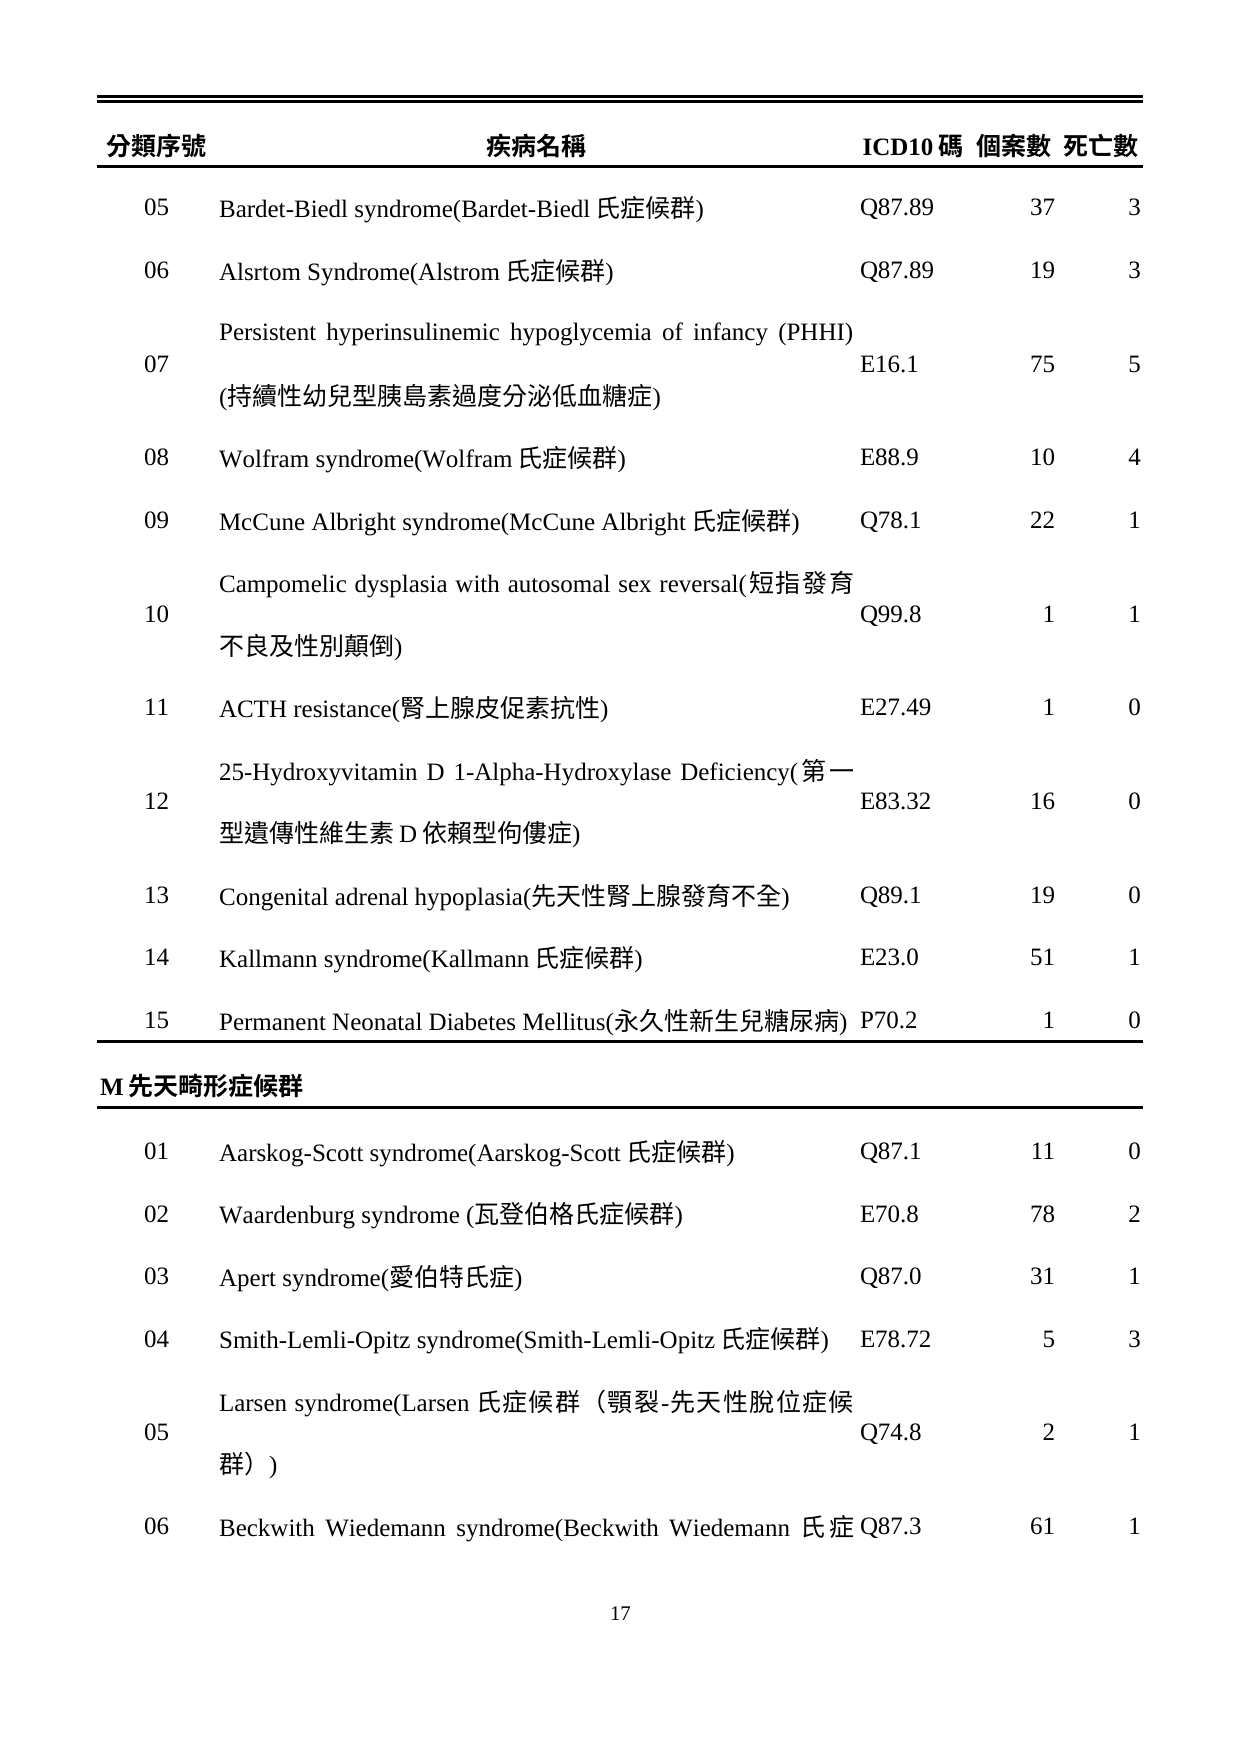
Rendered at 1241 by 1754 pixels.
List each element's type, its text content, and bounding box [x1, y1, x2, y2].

table_cell 19 [969, 228, 1057, 290]
table_cell 3 [1058, 1296, 1143, 1359]
table_cell Aarskog-Scott syndrome(Aarskog-Scott氏症候群) [216, 1109, 857, 1171]
table_cell 78 [969, 1171, 1057, 1234]
table_cell 05 [97, 1359, 216, 1484]
table_cell Apert syndrome(愛伯特氏症) [216, 1234, 857, 1296]
table_cell Q74.8 [857, 1359, 969, 1484]
table_cell 0 [1058, 728, 1143, 853]
table_cell 09 [97, 478, 216, 540]
table_cell Q89.1 [857, 853, 969, 915]
table_cell Q87.1 [857, 1109, 969, 1171]
table_cell Q87.89 [857, 228, 969, 290]
table_cell Q87.89 [857, 168, 969, 228]
table_cell 51 [969, 915, 1057, 978]
table_cell 1 [1058, 540, 1143, 665]
table_cell 2 [1058, 1171, 1143, 1234]
table_cell 08 [97, 415, 216, 478]
table_cell 03 [97, 1234, 216, 1296]
table_cell Wolfram syndrome(Wolfram氏症候群) [216, 415, 857, 478]
table_cell 19 [969, 853, 1057, 915]
table_cell E88.9 [857, 415, 969, 478]
table_cell E27.49 [857, 665, 969, 728]
table_cell 75 [969, 290, 1057, 415]
table_cell 15 [97, 978, 216, 1040]
table_cell E78.72 [857, 1296, 969, 1359]
table_cell 11 [969, 1109, 1057, 1171]
table_cell Campomelic dysplasia with autosomal sex reversal(短指發育不良及性別顛倒) [216, 540, 857, 665]
table_cell Q87.3 [857, 1484, 969, 1546]
table_cell 05 [97, 168, 216, 228]
table_cell 1 [969, 665, 1057, 728]
table_cell 31 [969, 1234, 1057, 1296]
table_header 死亡數 [1058, 103, 1143, 165]
table_cell 3 [1058, 168, 1143, 228]
table_cell Q78.1 [857, 478, 969, 540]
table_cell 1 [1058, 478, 1143, 540]
table_cell 25-Hydroxyvitamin D 1-Alpha-Hydroxylase Deficiency(第一型遺傳性維生素D依賴型佝僂症) [216, 728, 857, 853]
table_cell 37 [969, 168, 1057, 228]
table_cell Smith-Lemli-Opitz syndrome(Smith-Lemli-Opitz氏症候群) [216, 1296, 857, 1359]
table_cell Waardenburg syndrome (瓦登伯格氏症候群) [216, 1171, 857, 1234]
table_cell Kallmann syndrome(Kallmann氏症候群) [216, 915, 857, 978]
table_cell 1 [1058, 1359, 1143, 1484]
table_cell 1 [1058, 1484, 1143, 1546]
table_cell 3 [1058, 228, 1143, 290]
table_cell E83.32 [857, 728, 969, 853]
table_cell Q87.0 [857, 1234, 969, 1296]
table_cell E16.1 [857, 290, 969, 415]
table_cell 12 [97, 728, 216, 853]
table_cell 2 [969, 1359, 1057, 1484]
table_cell 07 [97, 290, 216, 415]
table_cell Permanent Neonatal Diabetes Mellitus(永久性新生兒糖尿病) [216, 978, 857, 1040]
table_cell Larsen syndrome(Larsen氏症候群（顎裂-先天性脫位症候群）) [216, 1359, 857, 1484]
table_cell 10 [97, 540, 216, 665]
table_cell 04 [97, 1296, 216, 1359]
table_cell 0 [1058, 853, 1143, 915]
table_header ICD10碼 [857, 103, 969, 165]
table_cell Q99.8 [857, 540, 969, 665]
table_cell P70.2 [857, 978, 969, 1040]
table_cell McCune Albright syndrome(McCune Albright氏症候群) [216, 478, 857, 540]
table_header 疾病名稱 [216, 103, 857, 165]
table_cell 5 [969, 1296, 1057, 1359]
table_header 個案數 [969, 103, 1057, 165]
table_cell E23.0 [857, 915, 969, 978]
table_cell Bardet-Biedl syndrome(Bardet-Biedl氏症候群) [216, 168, 857, 228]
table_cell 61 [969, 1484, 1057, 1546]
table_cell 0 [1058, 1109, 1143, 1171]
table_cell Congenital adrenal hypoplasia(先天性腎上腺發育不全) [216, 853, 857, 915]
table_cell 1 [1058, 1234, 1143, 1296]
table_cell 16 [969, 728, 1057, 853]
table_cell 4 [1058, 415, 1143, 478]
table_cell 11 [97, 665, 216, 728]
table_cell Alsrtom Syndrome(Alstrom氏症候群) [216, 228, 857, 290]
table_cell 0 [1058, 978, 1143, 1040]
table_cell 06 [97, 228, 216, 290]
table_cell 13 [97, 853, 216, 915]
table_cell Beckwith Wiedemann syndrome(Beckwith Wiedemann氏症 [216, 1484, 857, 1546]
table_cell E70.8 [857, 1171, 969, 1234]
table_cell 0 [1058, 665, 1143, 728]
table_cell 5 [1058, 290, 1143, 415]
table_cell 1 [969, 540, 1057, 665]
table_cell 06 [97, 1484, 216, 1546]
table_cell 14 [97, 915, 216, 978]
table_header 分類序號 [97, 103, 216, 165]
table_cell Persistent hyperinsulinemic hypoglycemia of infancy (PHHI)(持續性幼兒型胰島素過度分泌低血糖症) [216, 290, 857, 415]
table_cell 01 [97, 1109, 216, 1171]
table_cell M先天畸形症候群 [97, 1043, 1143, 1106]
table_cell 10 [969, 415, 1057, 478]
table_cell 1 [969, 978, 1057, 1040]
table_cell 02 [97, 1171, 216, 1234]
table_cell ACTH resistance(腎上腺皮促素抗性) [216, 665, 857, 728]
table_cell 1 [1058, 915, 1143, 978]
table_cell 22 [969, 478, 1057, 540]
